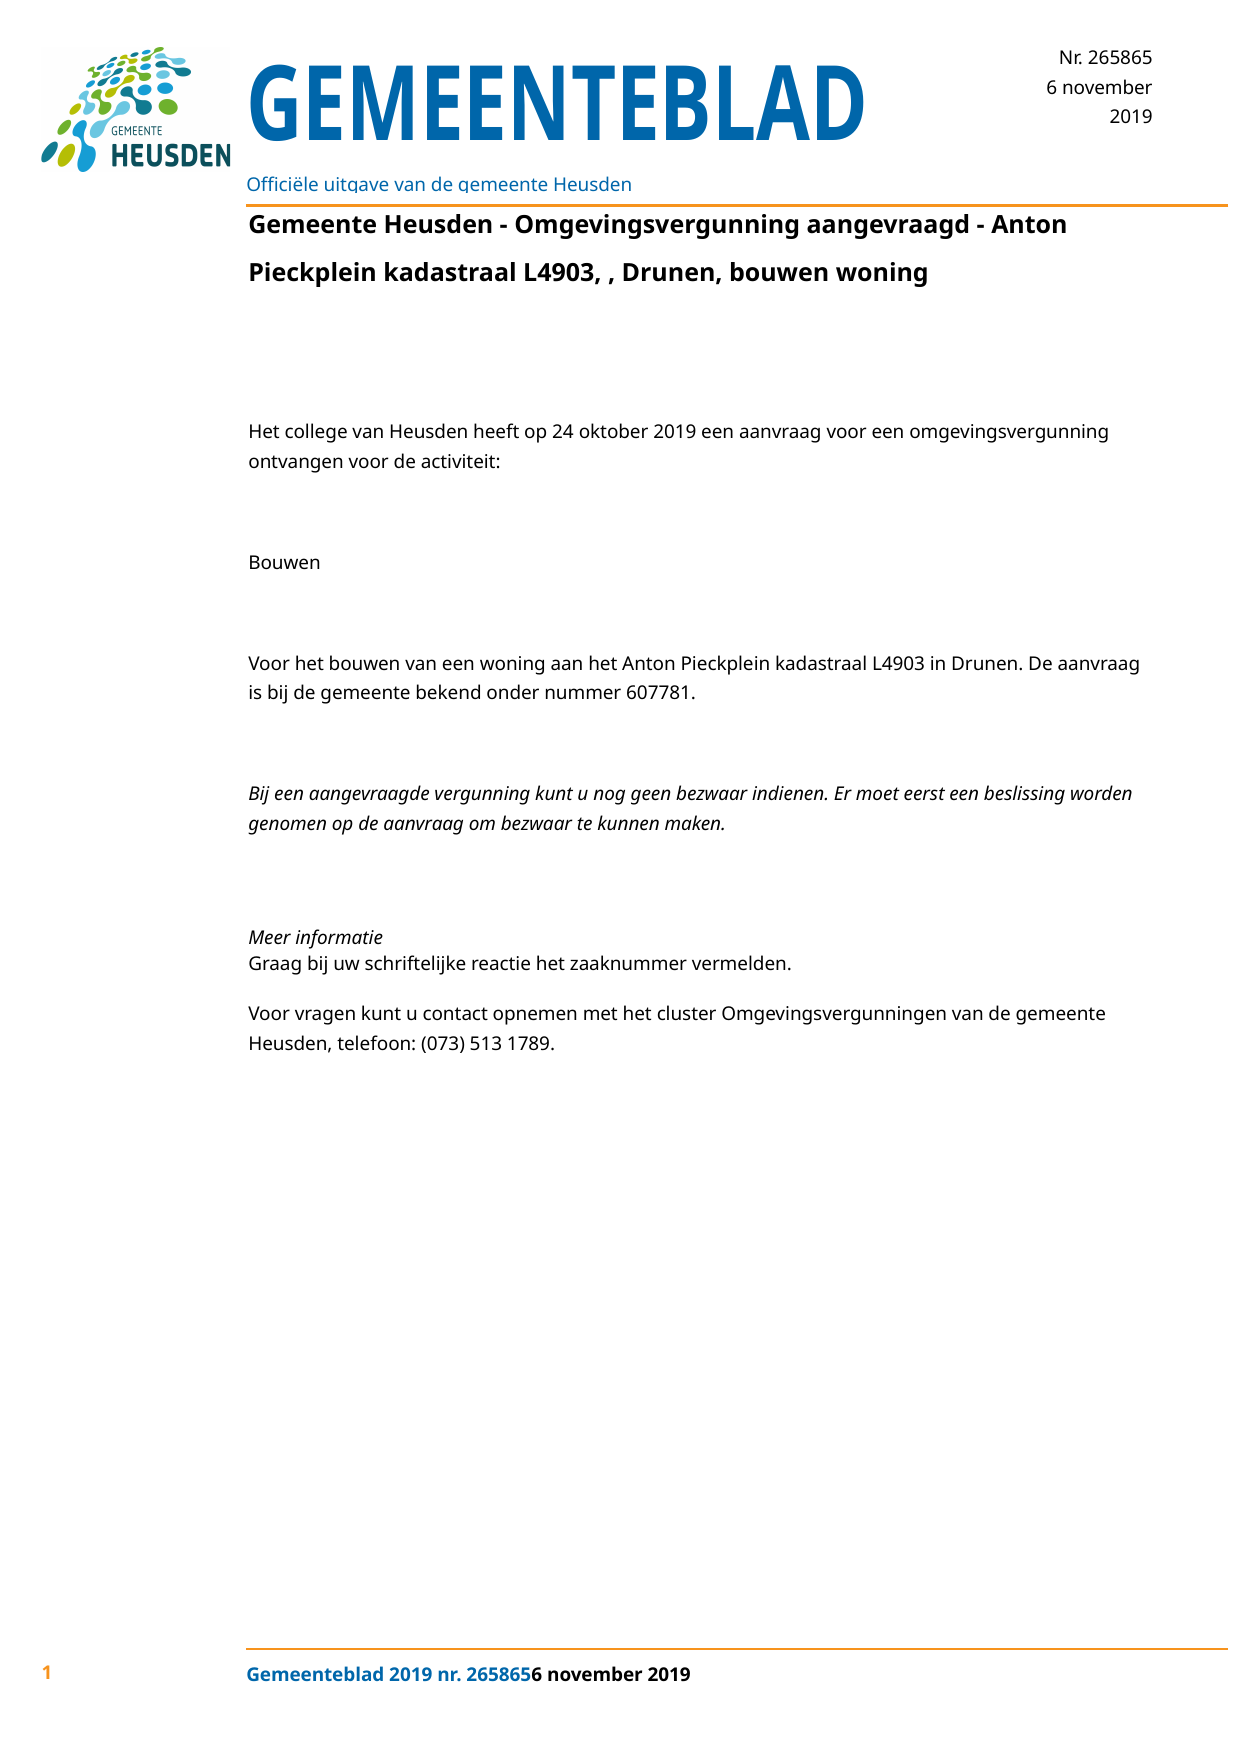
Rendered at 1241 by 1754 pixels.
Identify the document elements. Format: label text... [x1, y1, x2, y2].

text Bouwen [248, 549, 1152, 575]
text Voor het bouwen van een woning aan het Anton Pieckplein kadastraal L4903 in Drunen. De aanvraag is bij de gemeente bekend onder nummer 607781. [248, 650, 1152, 705]
text Graag bij uw schriftelijke reactie het zaaknummer vermelden. [248, 950, 1152, 976]
picture [41, 47, 231, 172]
text Het college van Heusden heeft op 24 oktober 2019 een aanvraag voor een omgevingsvergunning ontvangen voor de activiteit: [248, 419, 1152, 474]
text Gemeente Heusden - Omgevingsvergunning aangevraagd - Anton Pieckplein kadastraal L4903, , Drunen, bouwen woning [248, 207, 1152, 288]
text Voor vragen kunt u contact opnemen met het cluster Omgevingsvergunningen van de gemeente Heusden, telefoon: (073) 513 1789. [248, 1001, 1152, 1056]
text Bij een aangevraagde vergunning kunt u nog geen bezwaar indienen. Er moet eerst een beslissing worden genomen op de aanvraag om bezwaar te kunnen maken. [248, 780, 1152, 836]
text Meer informatie [248, 924, 1152, 950]
